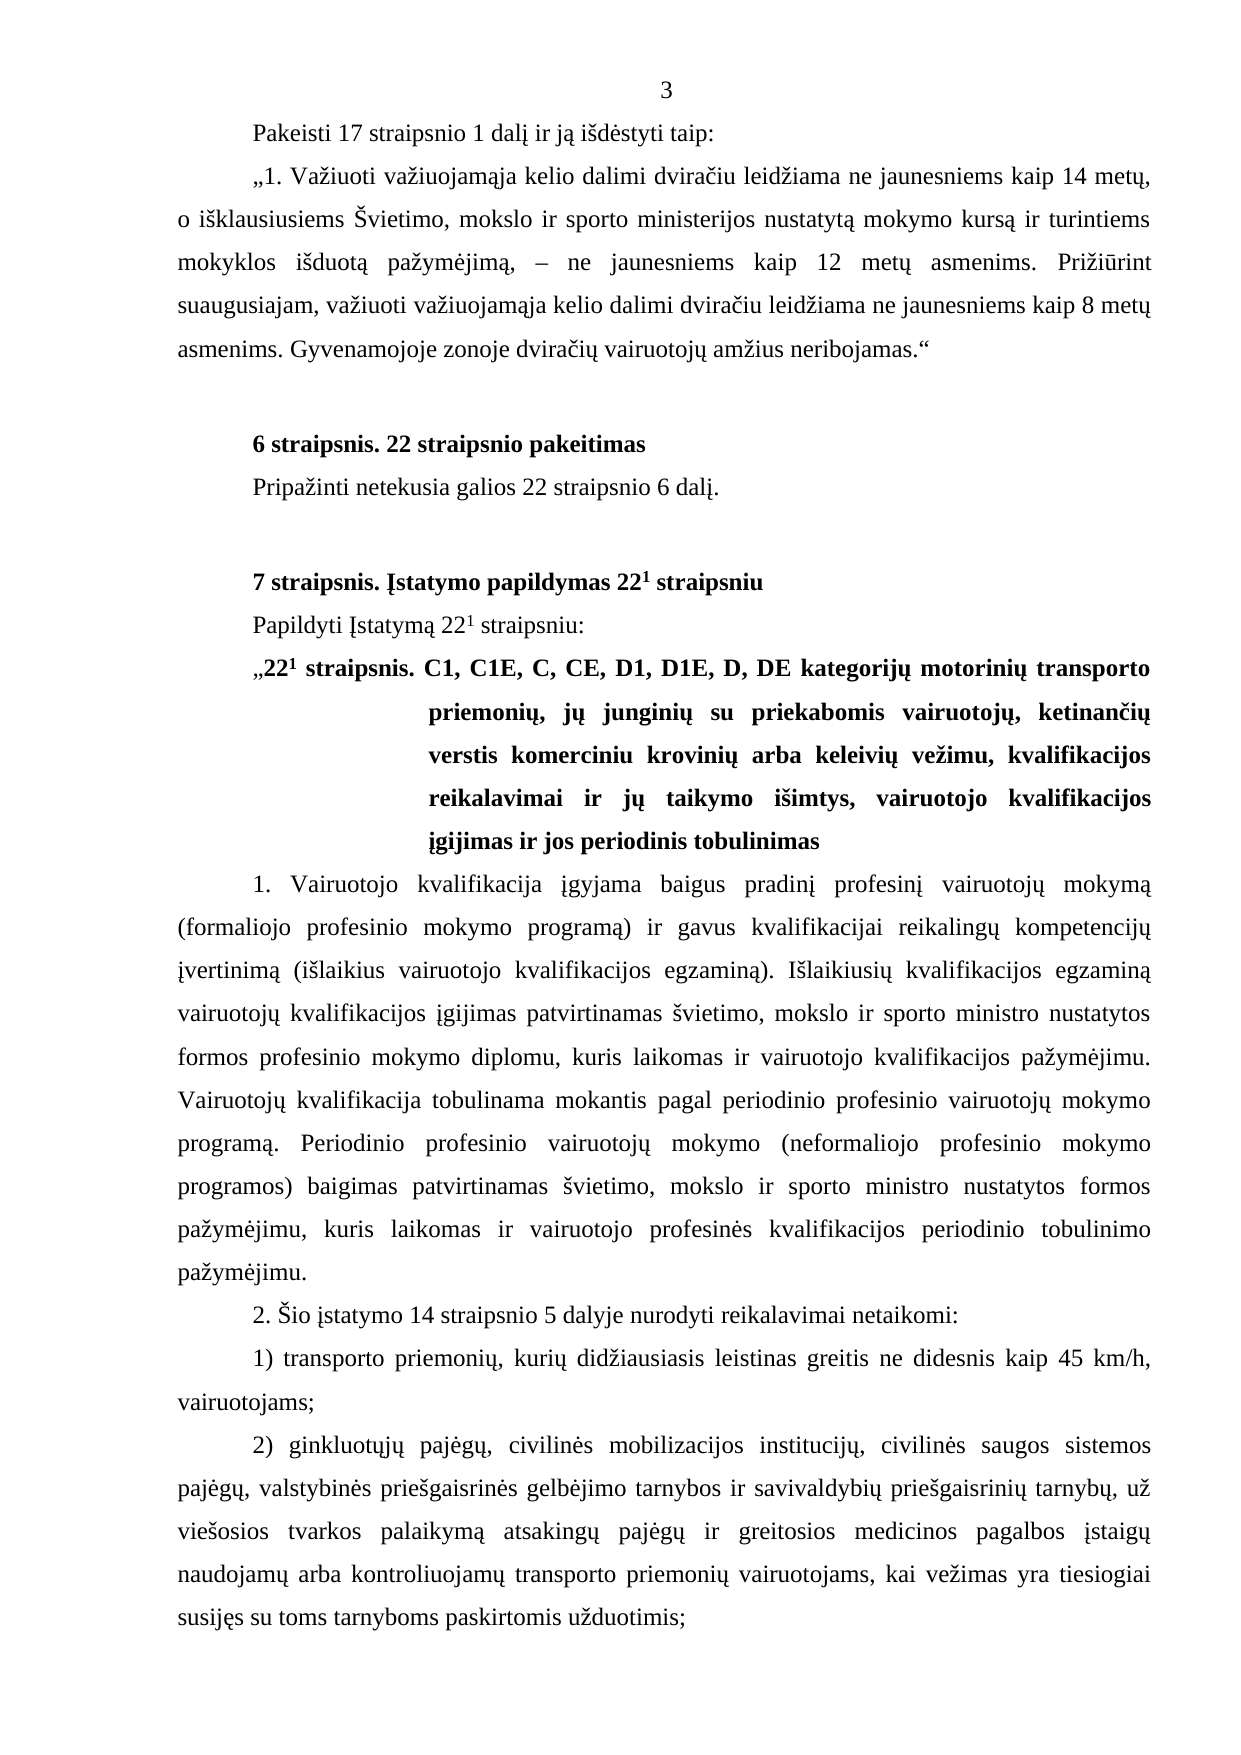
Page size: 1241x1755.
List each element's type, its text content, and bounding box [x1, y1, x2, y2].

text 6 straipsnis. 22 straipsnio pakeitimas [177, 429, 1152, 458]
text Pakeisti 17 straipsnio 1 dalį ir ją išdėstyti taip: [177, 118, 1152, 147]
text „221 straipsnis. C1, C1E, C, CE, D1, D1E, D, DE kategorijų motorinių transporto priemonių, jų junginių su priekabomis vairuotojų, ketinančių verstis komerciniu krovinių arba keleivių vežimu, kvalifikacijos reikalavimai ir jų taikymo išimtys, vairuotojo kvalifikacijos įgijimas ir jos periodinis tobulinimas [252, 653, 1152, 855]
text Pripažinti netekusia galios 22 straipsnio 6 dalį. [177, 472, 1152, 501]
text „1. Važiuoti važiuojamąja kelio dalimi dviračiu leidžiama ne jaunesniems kaip 14 metų, o išklausiusiems Švietimo, mokslo ir sporto ministerijos nustatytą mokymo kursą ir turintiems mokyklos išduotą pažymėjimą, – ne jaunesniems kaip 12 metų asmenims. Prižiūrint suaugusiajam, važiuoti važiuojamąja kelio dalimi dviračiu leidžiama ne jaunesniems kaip 8 metų asmenims. Gyvenamojoje zonoje dviračių vairuotojų amžius neribojamas.“ [177, 161, 1152, 362]
text 7 straipsnis. Įstatymo papildymas 221 straipsniu [177, 567, 1152, 596]
text 1. Vairuotojo kvalifikacija įgyjama baigus pradinį profesinį vairuotojų mokymą (formaliojo profesinio mokymo programą) ir gavus kvalifikacijai reikalingų kompetencijų įvertinimą (išlaikius vairuotojo kvalifikacijos egzaminą). Išlaikiusių kvalifikacijos egzaminą vairuotojų kvalifikacijos įgijimas patvirtinamas švietimo, mokslo ir sporto ministro nustatytos formos profesinio mokymo diplomu, kuris laikomas ir vairuotojo kvalifikacijos pažymėjimu. Vairuotojų kvalifikacija tobulinama mokantis pagal periodinio profesinio vairuotojų mokymo programą. Periodinio profesinio vairuotojų mokymo (neformaliojo profesinio mokymo programos) baigimas patvirtinamas švietimo, mokslo ir sporto ministro nustatytos formos pažymėjimu, kuris laikomas ir vairuotojo profesinės kvalifikacijos periodinio tobulinimo pažymėjimu. [177, 869, 1152, 1286]
text Papildyti Įstatymą 221 straipsniu: [177, 610, 1152, 639]
text 2) ginkluotųjų pajėgų, civilinės mobilizacijos institucijų, civilinės saugos sistemos pajėgų, valstybinės priešgaisrinės gelbėjimo tarnybos ir savivaldybių priešgaisrinių tarnybų, už viešosios tvarkos palaikymą atsakingų pajėgų ir greitosios medicinos pagalbos įstaigų naudojamų arba kontroliuojamų transporto priemonių vairuotojams, kai vežimas yra tiesiogiai susijęs su toms tarnyboms paskirtomis užduotimis; [177, 1430, 1152, 1631]
text 2. Šio įstatymo 14 straipsnio 5 dalyje nurodyti reikalavimai netaikomi: [177, 1300, 1152, 1329]
text 1) transporto priemonių, kurių didžiausiasis leistinas greitis ne didesnis kaip 45 km/h, vairuotojams; [177, 1343, 1152, 1415]
